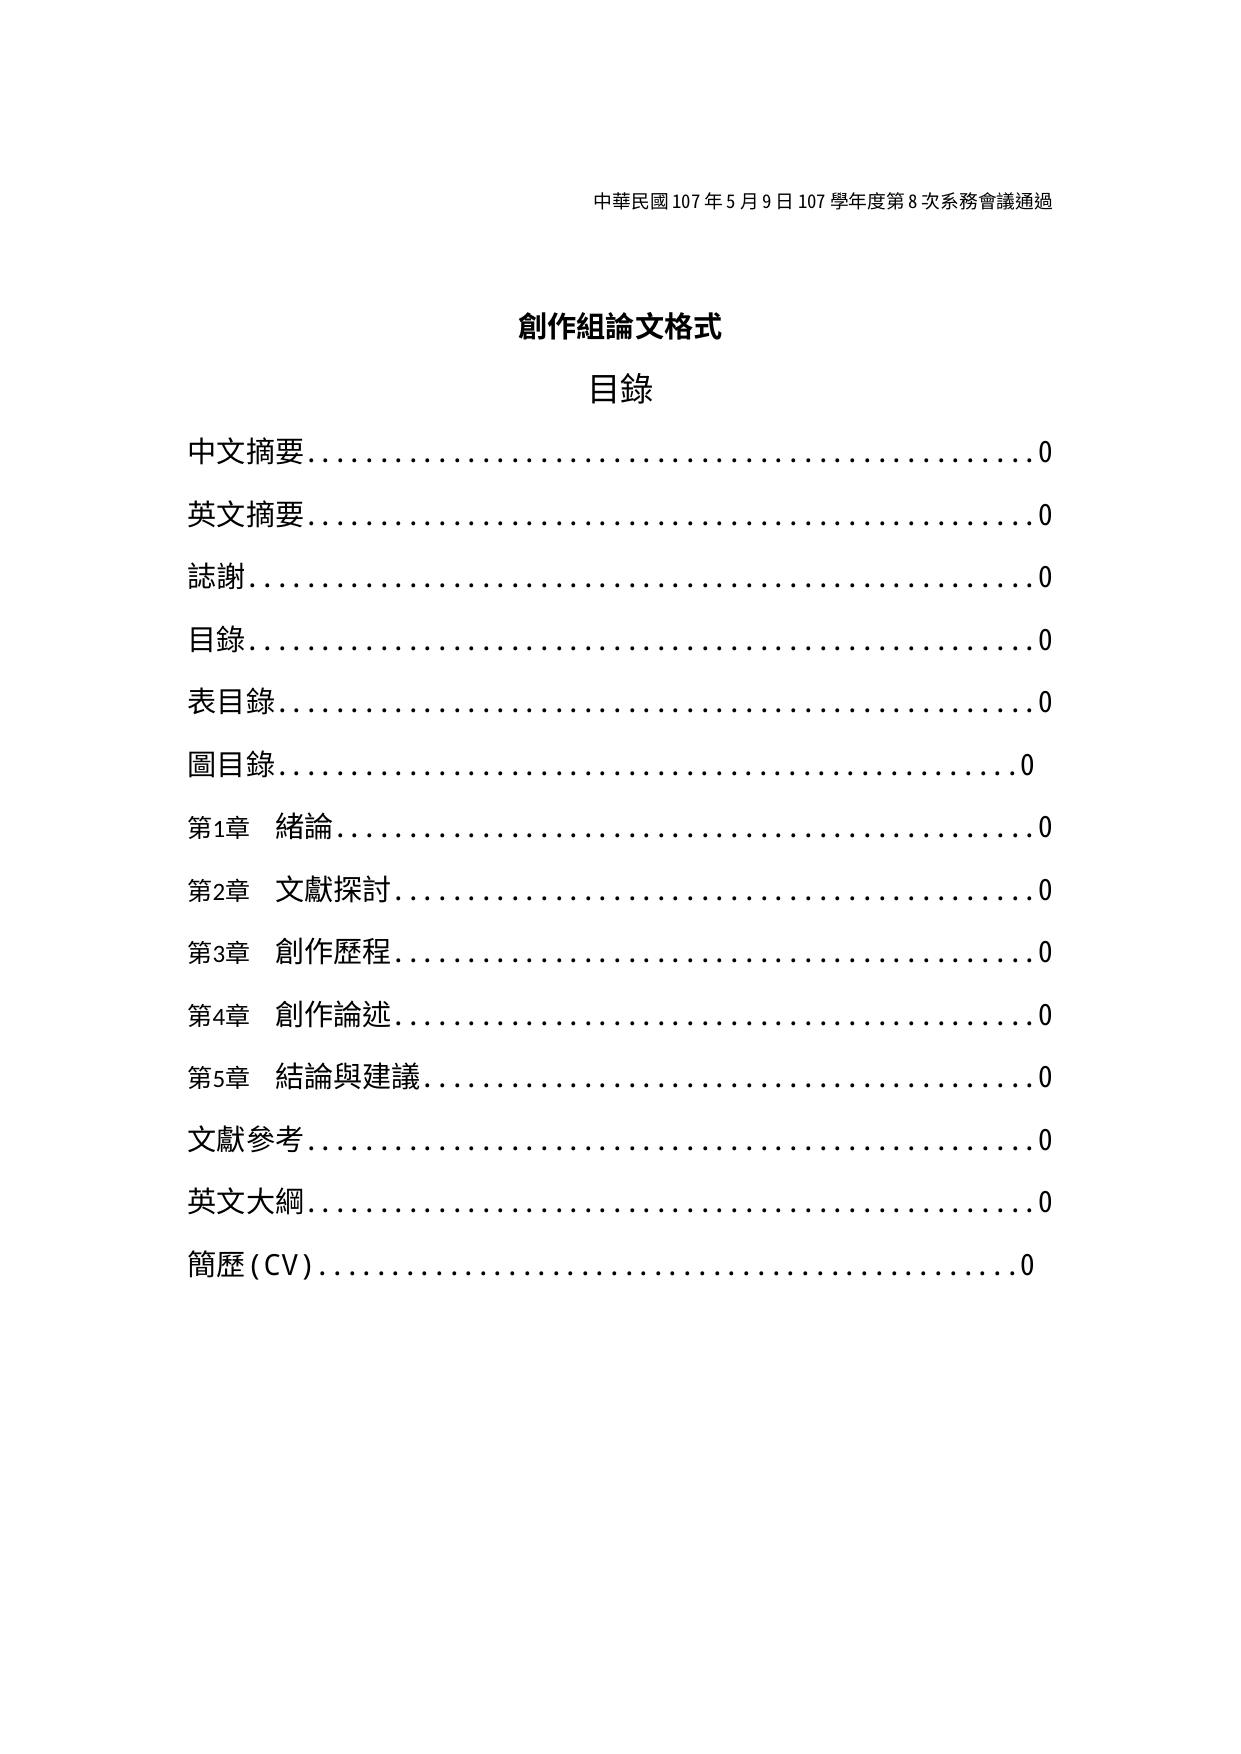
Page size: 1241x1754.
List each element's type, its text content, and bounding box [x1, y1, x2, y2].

text 表目錄 0 [187, 658, 1053, 721]
text 文獻參考 0 [187, 1096, 1053, 1158]
list 創作歷程 0 [187, 908, 1053, 971]
list 結論與建議 0 [187, 1033, 1053, 1096]
text 英文大綱 0 [187, 1158, 1053, 1221]
list 創作論述 0 [187, 971, 1053, 1033]
text 目錄 [187, 346, 1053, 408]
text 簡歷(CV) 0 [187, 1221, 1053, 1283]
text 中華民國107年5月9日107學年度第8次系務會議通過 [187, 158, 1053, 221]
list 緒論 0 [187, 783, 1053, 846]
text 誌謝 0 [187, 533, 1053, 596]
text 目錄 0 [187, 596, 1053, 658]
text 中文摘要 0 [187, 408, 1053, 471]
text 英文摘要 0 [187, 471, 1053, 533]
text 圖目錄 0 [187, 721, 1053, 783]
list 文獻探討 0 [187, 846, 1053, 908]
text 創作組論文格式 [187, 283, 1053, 346]
